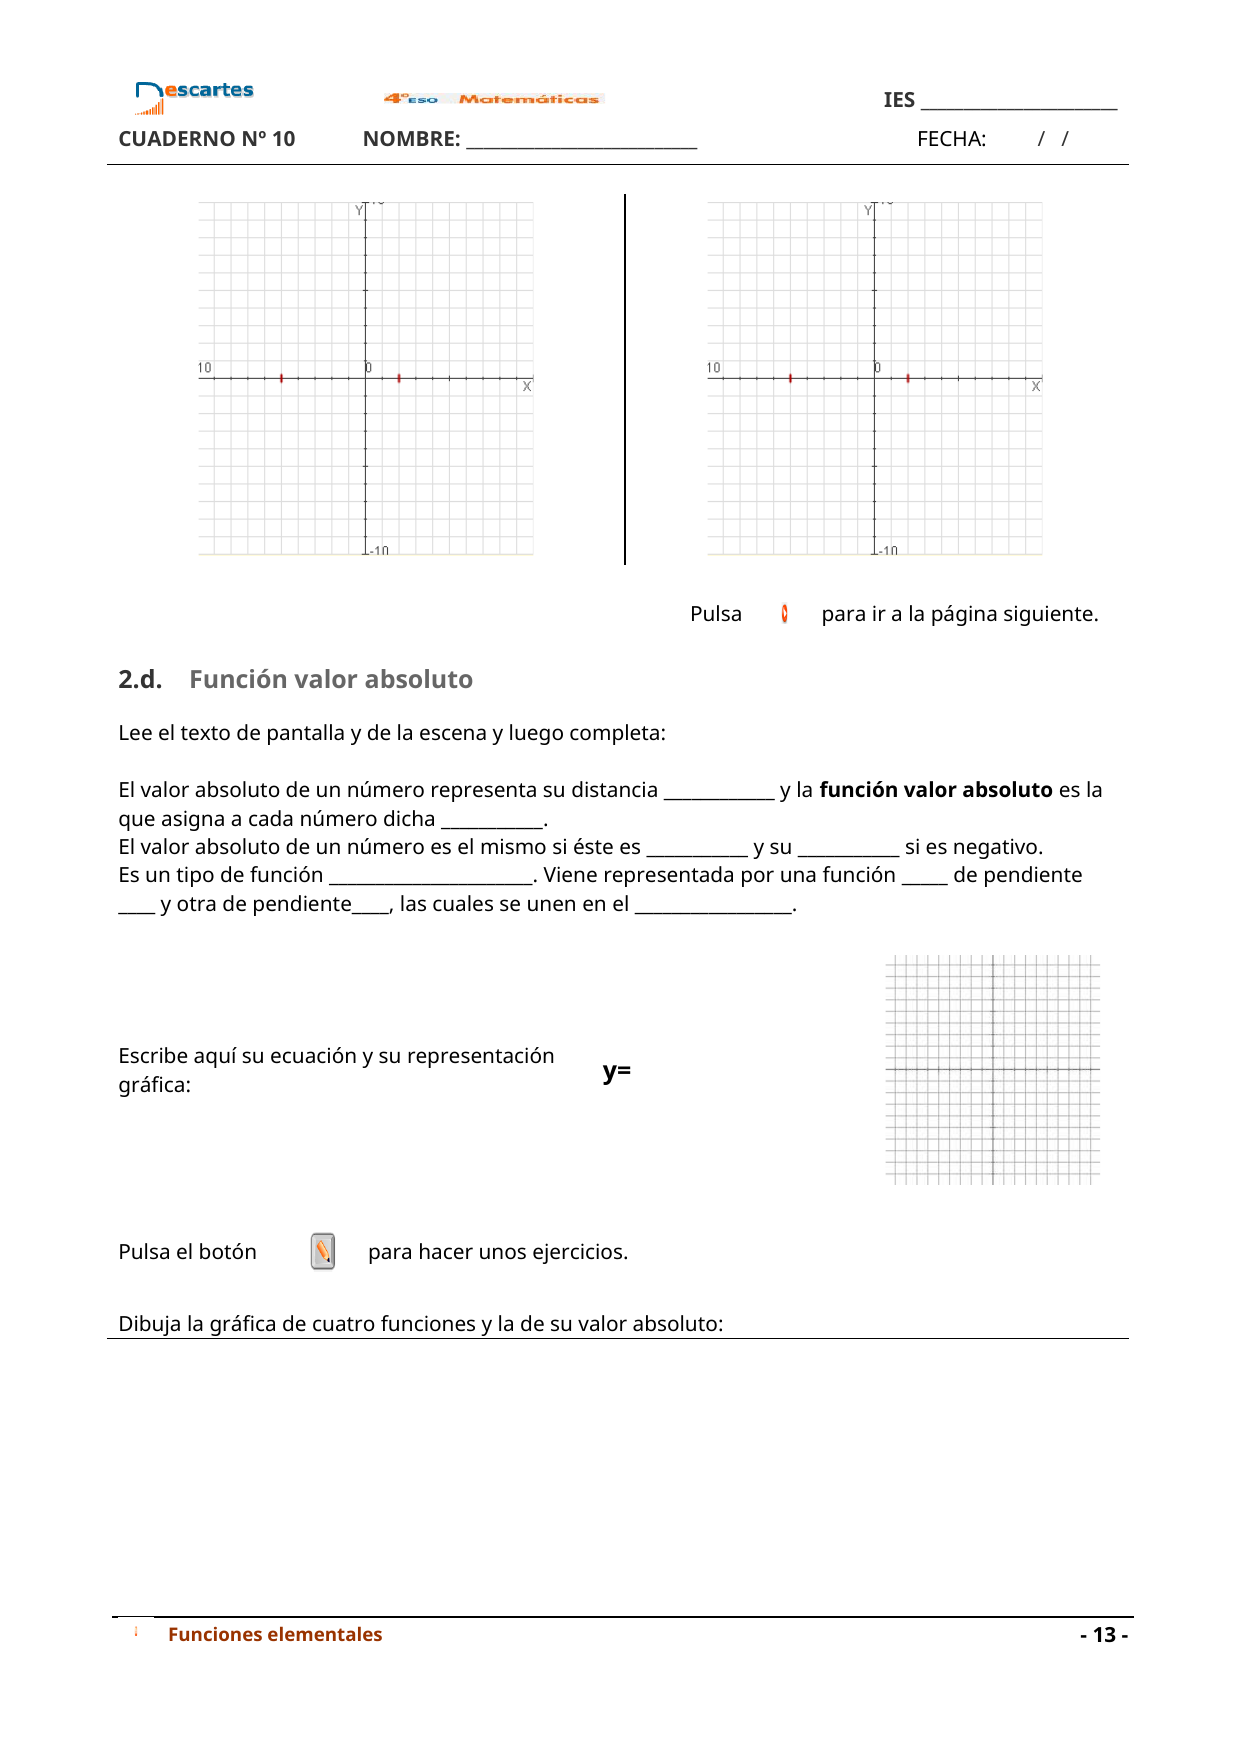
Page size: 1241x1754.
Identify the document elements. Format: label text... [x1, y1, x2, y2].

picture [198, 202, 534, 556]
table_header [111, 594, 682, 633]
list Función valor absoluto [118, 662, 1122, 696]
picture [707, 202, 1043, 556]
picture [885, 955, 1101, 1185]
table_header El valor absoluto de un número representa su distancia ____________ y la función valor absoluto es la que asigna a cada número dicha ___________. [107, 775, 1129, 832]
picture [384, 93, 605, 105]
table_cell [858, 946, 1129, 1194]
table_cell Es un tipo de función ______________________. Viene representada por una función _____ de pendiente ____ y otra de pendiente____, las cuales se unen en el _________________. [107, 861, 1129, 946]
table_cell Escribe aquí su ecuación y su representación gráfica: [107, 946, 591, 1194]
table_cell [626, 194, 1125, 565]
table_cell y= [591, 946, 858, 1194]
table_cell El valor absoluto de un número es el mismo si éste es ___________ y su ___________ si es negativo. [107, 832, 1129, 861]
table_header [287, 1222, 293, 1281]
table_header para ir a la página siguiente. [814, 594, 1133, 633]
text Lee el texto de pantalla y de la escena y luego completa: [118, 718, 1122, 747]
picture [134, 1626, 138, 1636]
table_header Pulsa el botón [112, 1222, 287, 1281]
picture [309, 1231, 336, 1272]
table_header Dibuja la gráfica de cuatro funciones y la de su valor absoluto: [107, 1310, 1129, 1338]
picture [781, 602, 788, 624]
table_header [352, 1222, 362, 1281]
picture [134, 82, 257, 115]
table_header para hacer unos ejercicios. [362, 1222, 1134, 1281]
table_cell [107, 194, 624, 565]
table_header [758, 594, 814, 633]
table_header Pulsa [683, 594, 758, 633]
